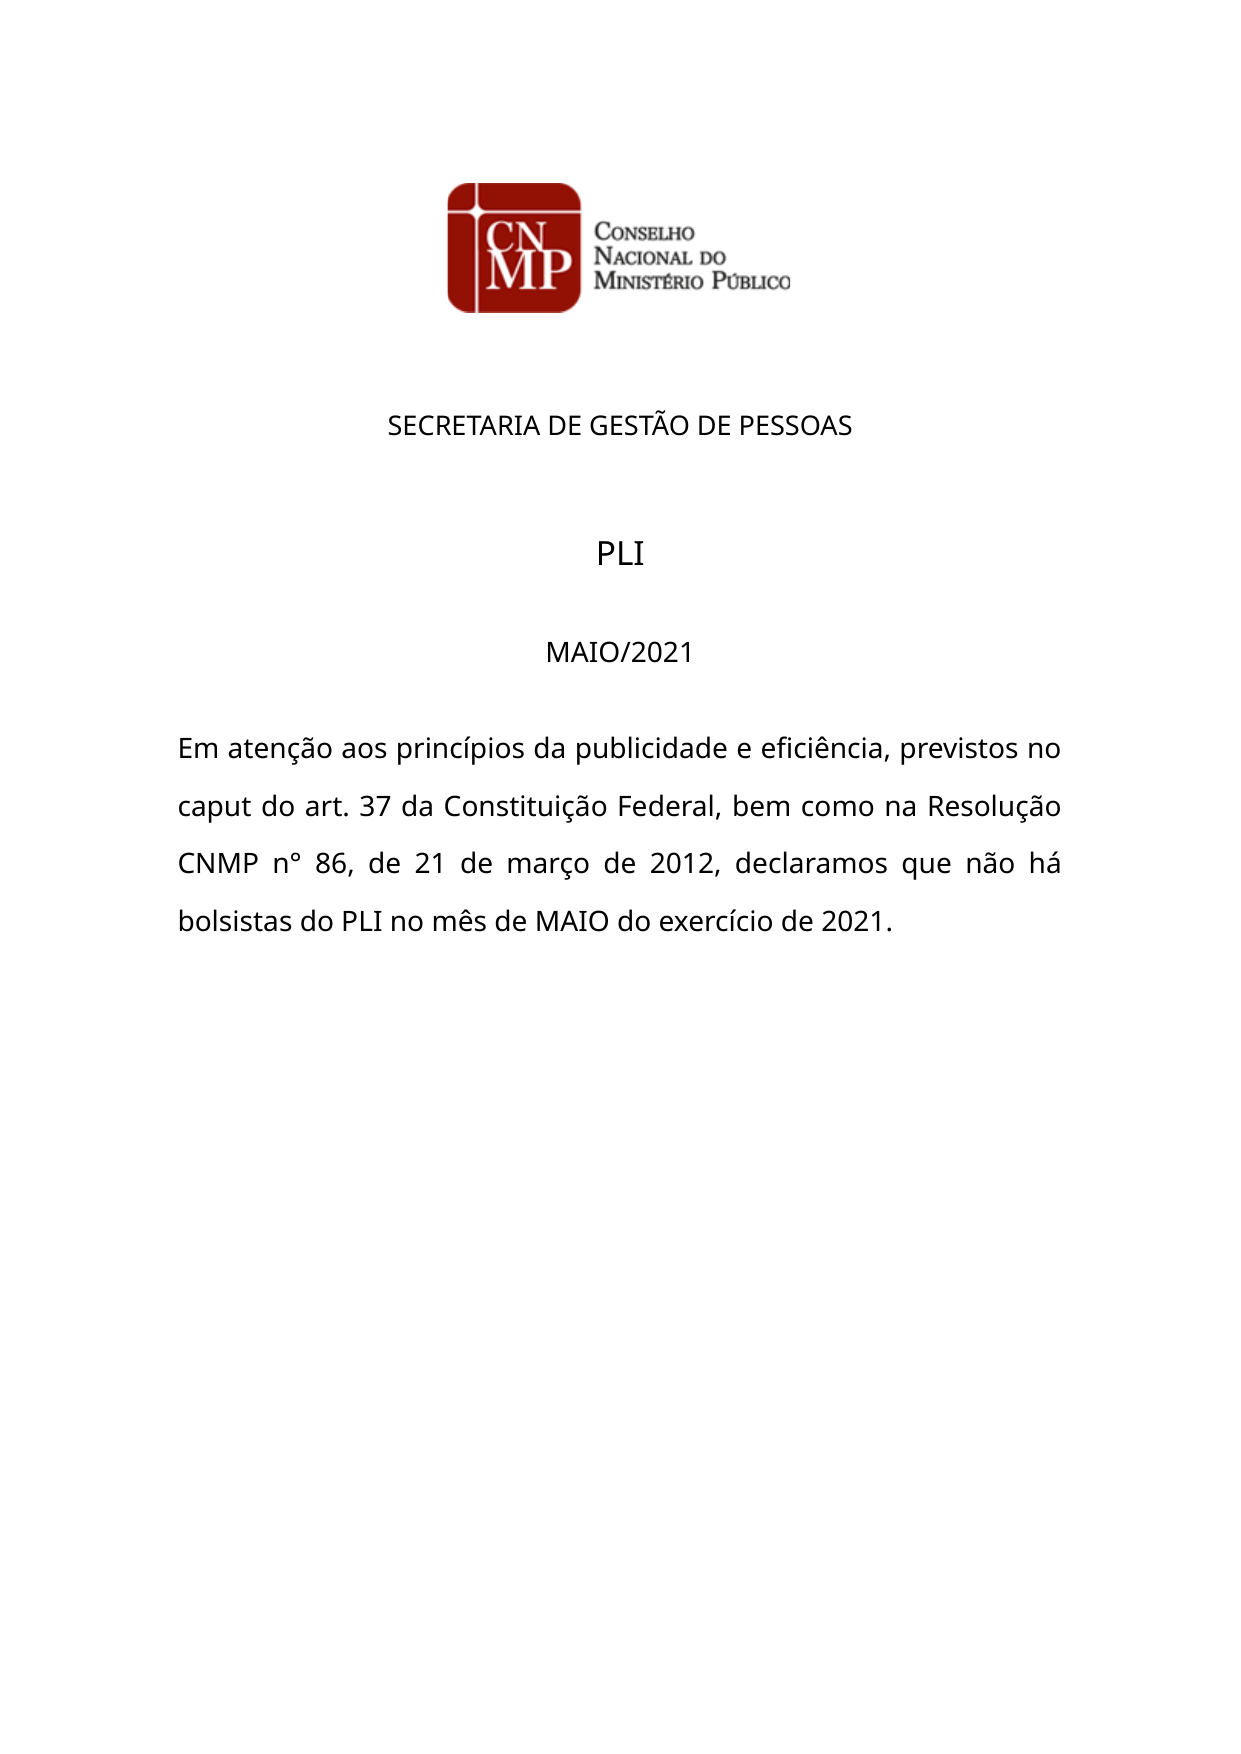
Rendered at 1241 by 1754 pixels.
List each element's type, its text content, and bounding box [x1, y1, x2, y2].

text PLI [177, 530, 1063, 575]
text SECRETARIA DE GESTÃO DE PESSOAS [177, 407, 1063, 443]
text Em atenção aos princípios da publicidade e eficiência, previstos no caput do art. 37 da Constituição Federal, bem como na Resolução CNMP n° 86, de 21 de março de 2012, declaramos que não há bolsistas do PLI no mês de MAIO do exercício de 2021. [177, 728, 1063, 939]
text MAIO/2021 [177, 633, 1063, 671]
